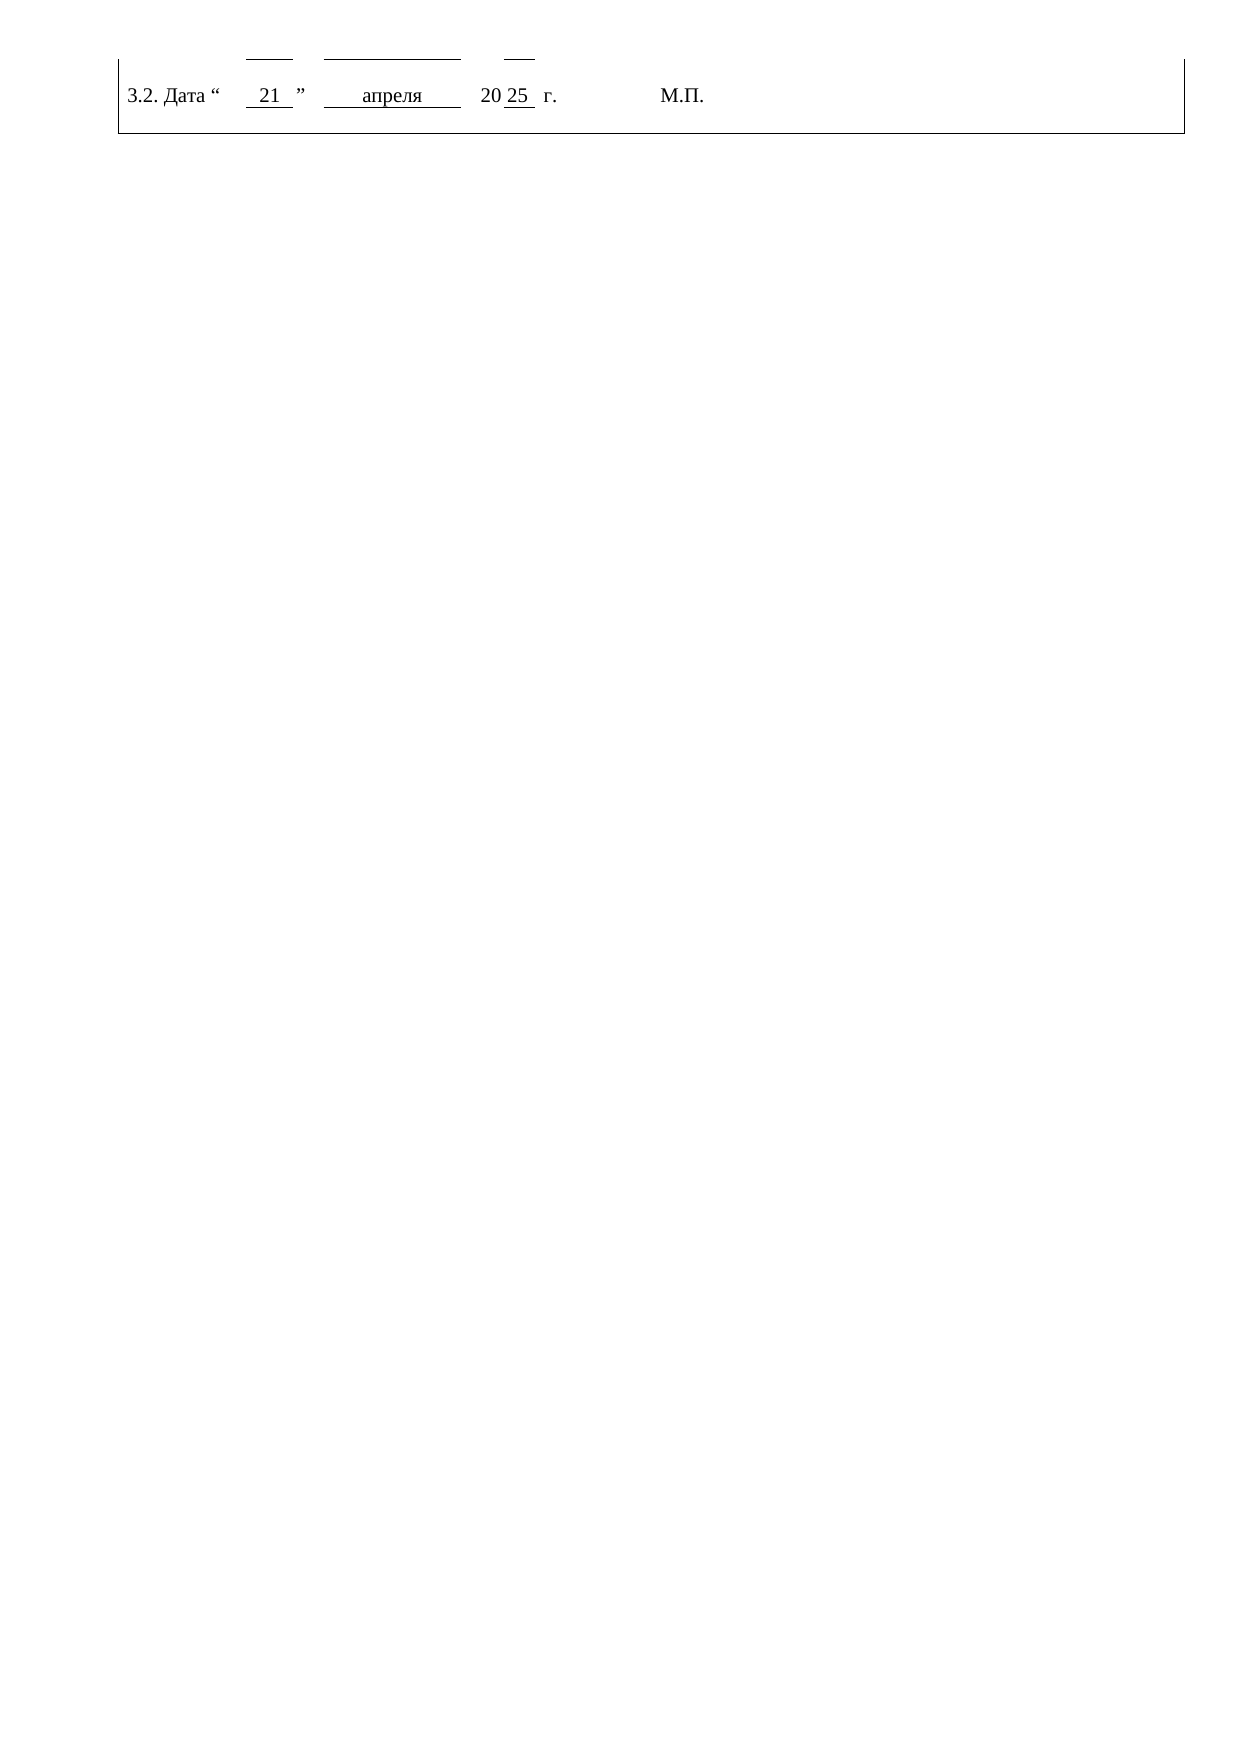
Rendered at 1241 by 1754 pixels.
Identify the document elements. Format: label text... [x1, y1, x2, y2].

table_cell г. [535, 59, 579, 107]
table_cell 21 [246, 60, 293, 107]
table_cell 20 [461, 59, 504, 107]
table_cell [786, 59, 1184, 107]
table_cell ” [293, 59, 323, 107]
table_cell апреля [324, 60, 461, 107]
table_cell 3.2. Дата “ [119, 59, 246, 107]
table_cell М.П. [579, 59, 786, 107]
table_cell [119, 107, 579, 132]
table_cell [579, 107, 786, 132]
table_cell 25 [504, 60, 534, 107]
table_cell [786, 107, 1184, 132]
